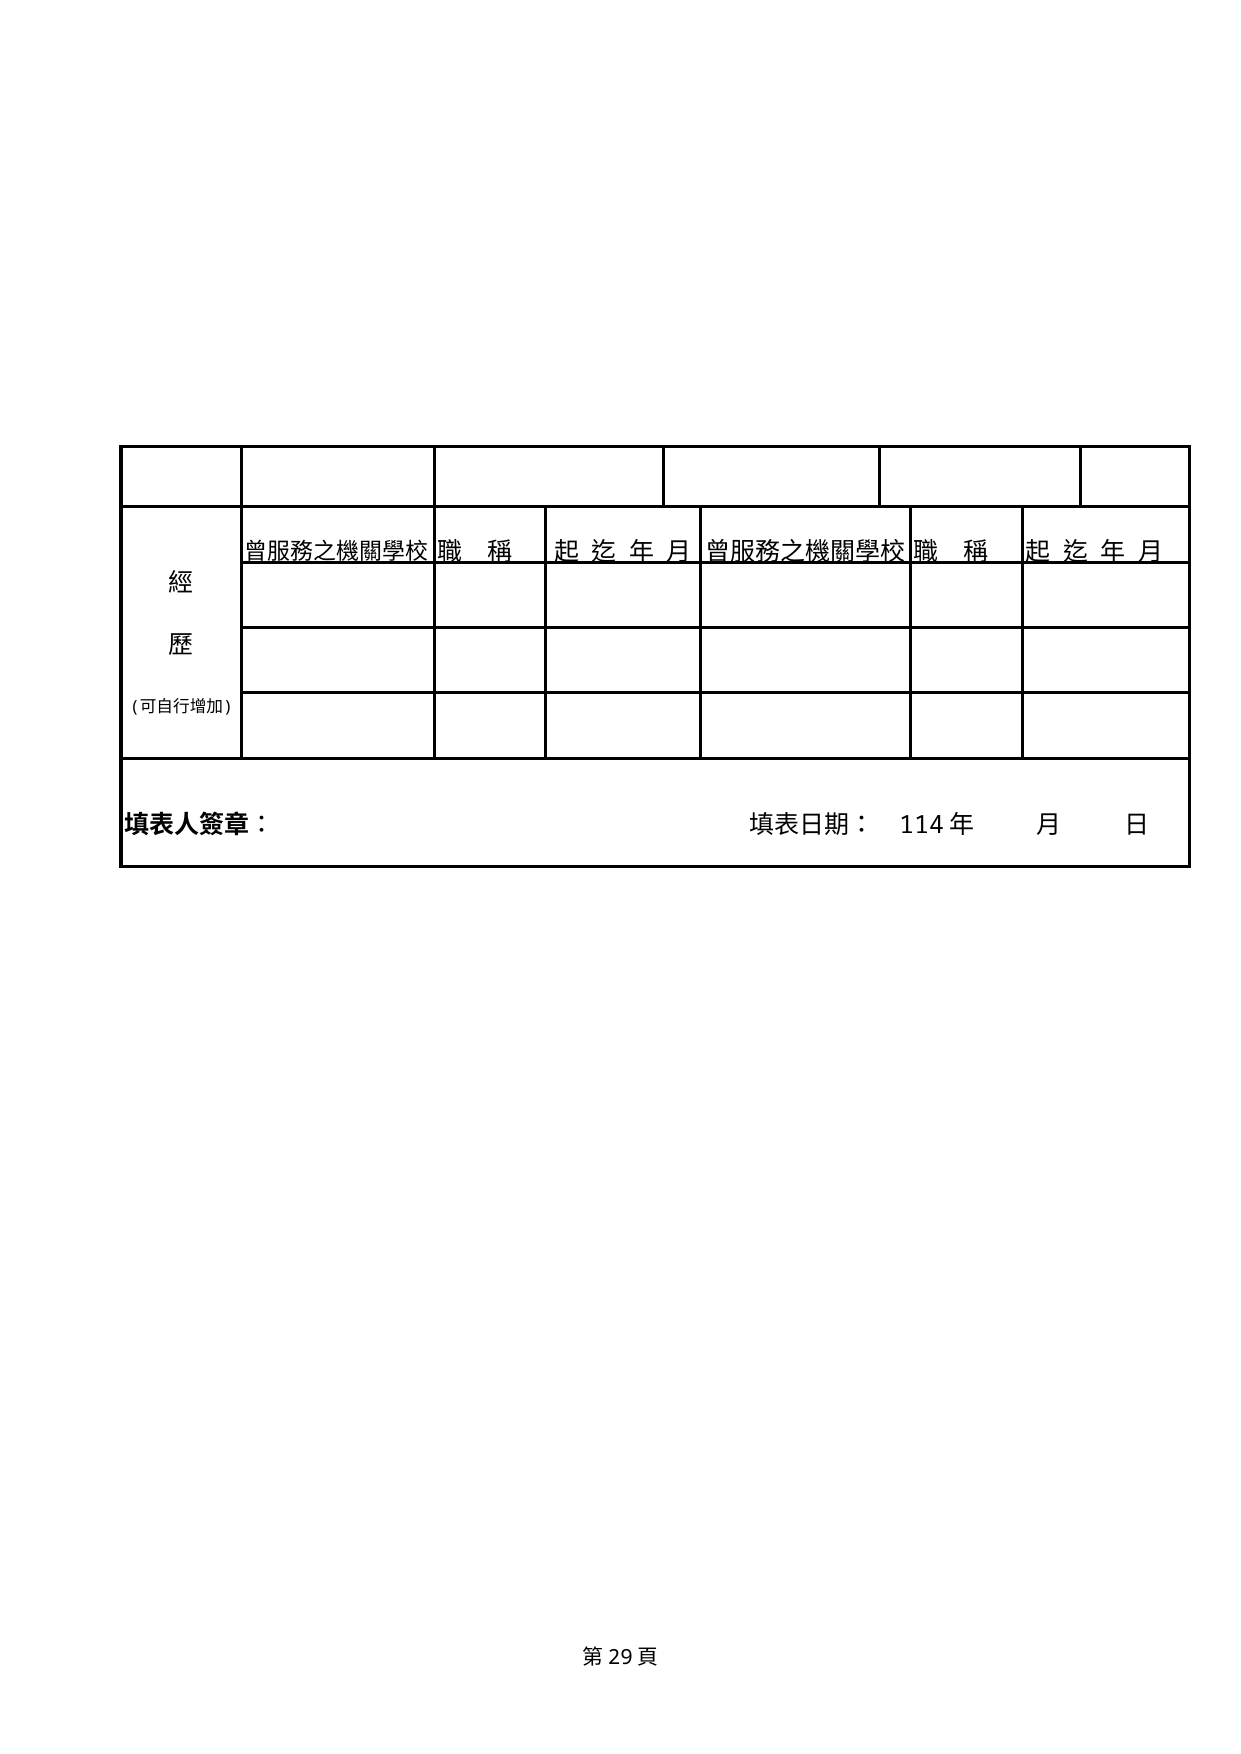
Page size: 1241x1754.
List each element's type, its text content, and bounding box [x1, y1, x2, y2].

table_cell [1082, 448, 1188, 504]
table_cell [436, 564, 544, 626]
table_cell [881, 448, 1079, 504]
table_cell [547, 694, 699, 757]
table_cell [1024, 694, 1188, 757]
table_cell 職 稱 [436, 508, 544, 561]
table_cell 起 迄 年 月 [547, 508, 699, 561]
table_cell [243, 448, 433, 504]
table_cell 職 稱 [912, 508, 1021, 561]
table_cell [243, 629, 433, 691]
table_cell [912, 564, 1021, 626]
table_cell [243, 564, 433, 626]
table_cell [1024, 629, 1188, 691]
table_cell 曾服務之機關學校 [243, 508, 433, 561]
table_cell [547, 564, 699, 626]
table_cell [1024, 564, 1188, 626]
table_cell 填表人簽章： 填表日期： 114年 月 日 [123, 760, 1188, 864]
table_cell 起 迄 年 月 [1024, 508, 1188, 561]
table_cell 經 歷 (可自行增加) [123, 508, 240, 757]
table_cell [912, 629, 1021, 691]
table_cell [436, 629, 544, 691]
table_cell [912, 694, 1021, 757]
table_cell 應 繳 驗 證 件 [123, 448, 240, 504]
table_cell [702, 694, 909, 757]
table_cell 曾服務之機關學校 [702, 508, 909, 561]
table_cell [702, 564, 909, 626]
table_cell [436, 448, 662, 504]
table_cell [243, 694, 433, 757]
table_cell [436, 694, 544, 757]
table_cell [702, 629, 909, 691]
table_cell [665, 448, 878, 504]
table_cell [547, 629, 699, 691]
